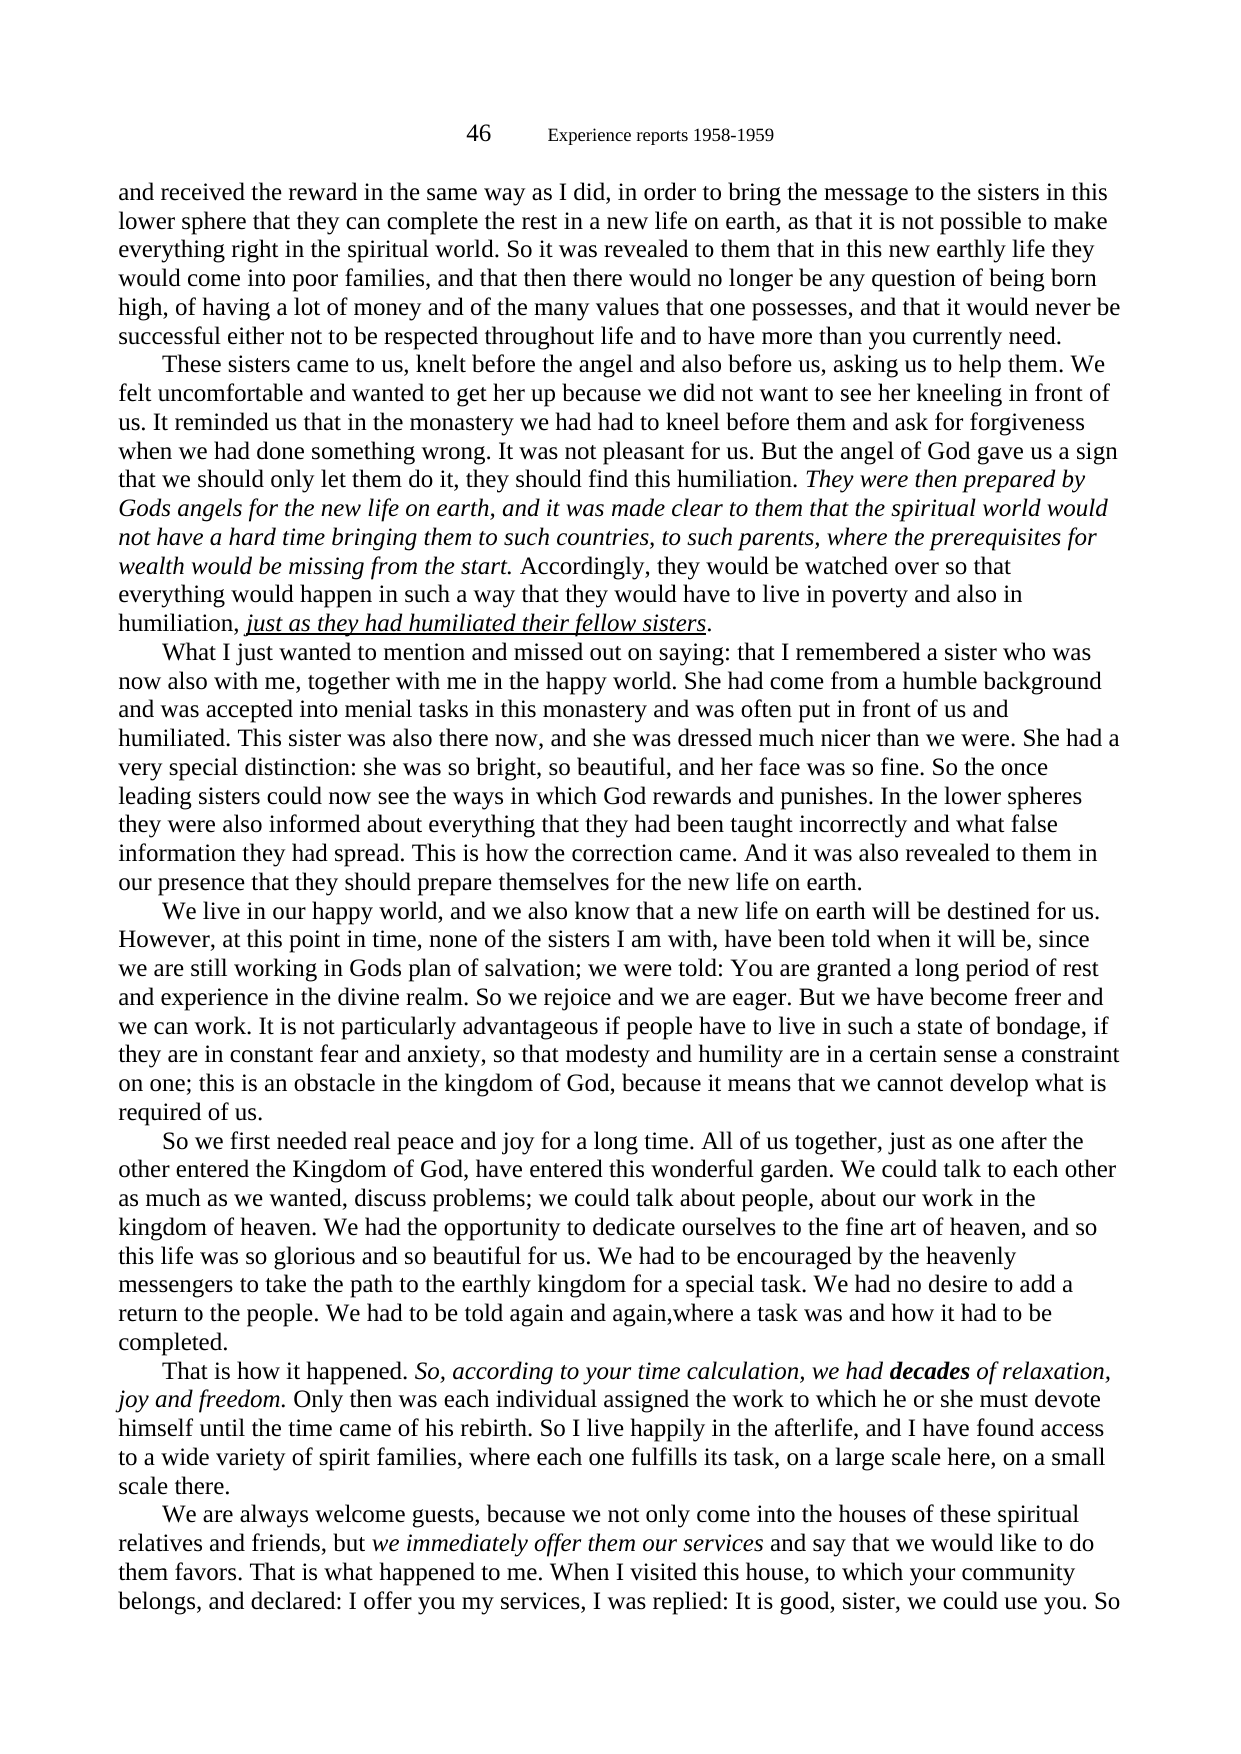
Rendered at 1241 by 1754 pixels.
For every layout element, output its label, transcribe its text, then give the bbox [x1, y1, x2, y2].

text and received the reward in the same way as I did, in order to bring the message to the sisters in this lower sphere that they can complete the rest in a new life on earth, as that it is not possible to make everything right in the spiritual world. So it was revealed to them that in this new earthly life they would come into poor families, and that then there would no longer be any question of being born high, of having a lot of money and of the many values that one possesses, and that it would never be successful either not to be respected throughout life and to have more than you currently need. [118, 177, 1122, 349]
text We live in our happy world, and we also know that a new life on earth will be destined for us. However, at this point in time, none of the sisters I am with, have been told when it will be, since we are still working in Gods plan of salvation; we were told: You are granted a long period of rest and experience in the divine realm. So we rejoice and we are eager. But we have become freer and we can work. It is not particularly advantageous if people have to live in such a state of bondage, if they are in constant fear and anxiety, so that modesty and humility are in a certain sense a constraint on one; this is an obstacle in the kingdom of God, because it means that we cannot develop what is required of us. [118, 896, 1122, 1126]
text We are always welcome guests, because we not only come into the houses of these spiritual relatives and friends, but we immediately offer them our services and say that we would like to do them favors. That is what happened to me. When I visited this house, to which your community belongs, and declared: I offer you my services, I was replied: It is good, sister, we could use you. So [118, 1499, 1122, 1614]
text That is how it happened. So, according to your time calculation, we had decades of relaxation, joy and freedom. Only then was each individual assigned the work to which he or she must devote himself until the time came of his rebirth. So I live happily in the afterlife, and I have found access to a wide variety of spirit families, where each one fulfills its task, on a large scale here, on a small scale there. [118, 1356, 1122, 1499]
text What I just wanted to mention and missed out on saying: that I remembered a sister who was now also with me, together with me in the happy world. She had come from a humble background and was accepted into menial tasks in this monastery and was often put in front of us and humiliated. This sister was also there now, and she was dressed much nicer than we were. She had a very special distinction: she was so bright, so beautiful, and her face was so fine. So the once leading sisters could now see the ways in which God rewards and punishes. In the lower spheres they were also informed about everything that they had been taught incorrectly and what false information they had spread. This is how the correction came. And it was also revealed to them in our presence that they should prepare themselves for the new life on earth. [118, 637, 1122, 896]
text So we first needed real peace and joy for a long time. All of us together, just as one after the other entered the Kingdom of God, have entered this wonderful garden. We could talk to each other as much as we wanted, discuss problems; we could talk about people, about our work in the kingdom of heaven. We had the opportunity to dedicate ourselves to the fine art of heaven, and so this life was so glorious and so beautiful for us. We had to be encouraged by the heavenly messengers to take the path to the earthly kingdom for a special task. We had no desire to add a return to the people. We had to be told again and again,where a task was and how it had to be completed. [118, 1126, 1122, 1356]
text These sisters came to us, knelt before the angel and also before us, asking us to help them. We felt uncomfortable and wanted to get her up because we did not want to see her kneeling in front of us. It reminded us that in the monastery we had had to kneel before them and ask for forgiveness when we had done something wrong. It was not pleasant for us. But the angel of God gave us a sign that we should only let them do it, they should find this humiliation. They were then prepared by Gods angels for the new life on earth, and it was made clear to them that the spiritual world would not have a hard time bringing them to such countries, to such parents, where the prerequisites for wealth would be missing from the start. Accordingly, they would be watched over so that everything would happen in such a way that they would have to live in poverty and also in humiliation, just as they had humiliated their fellow sisters. [118, 349, 1122, 637]
